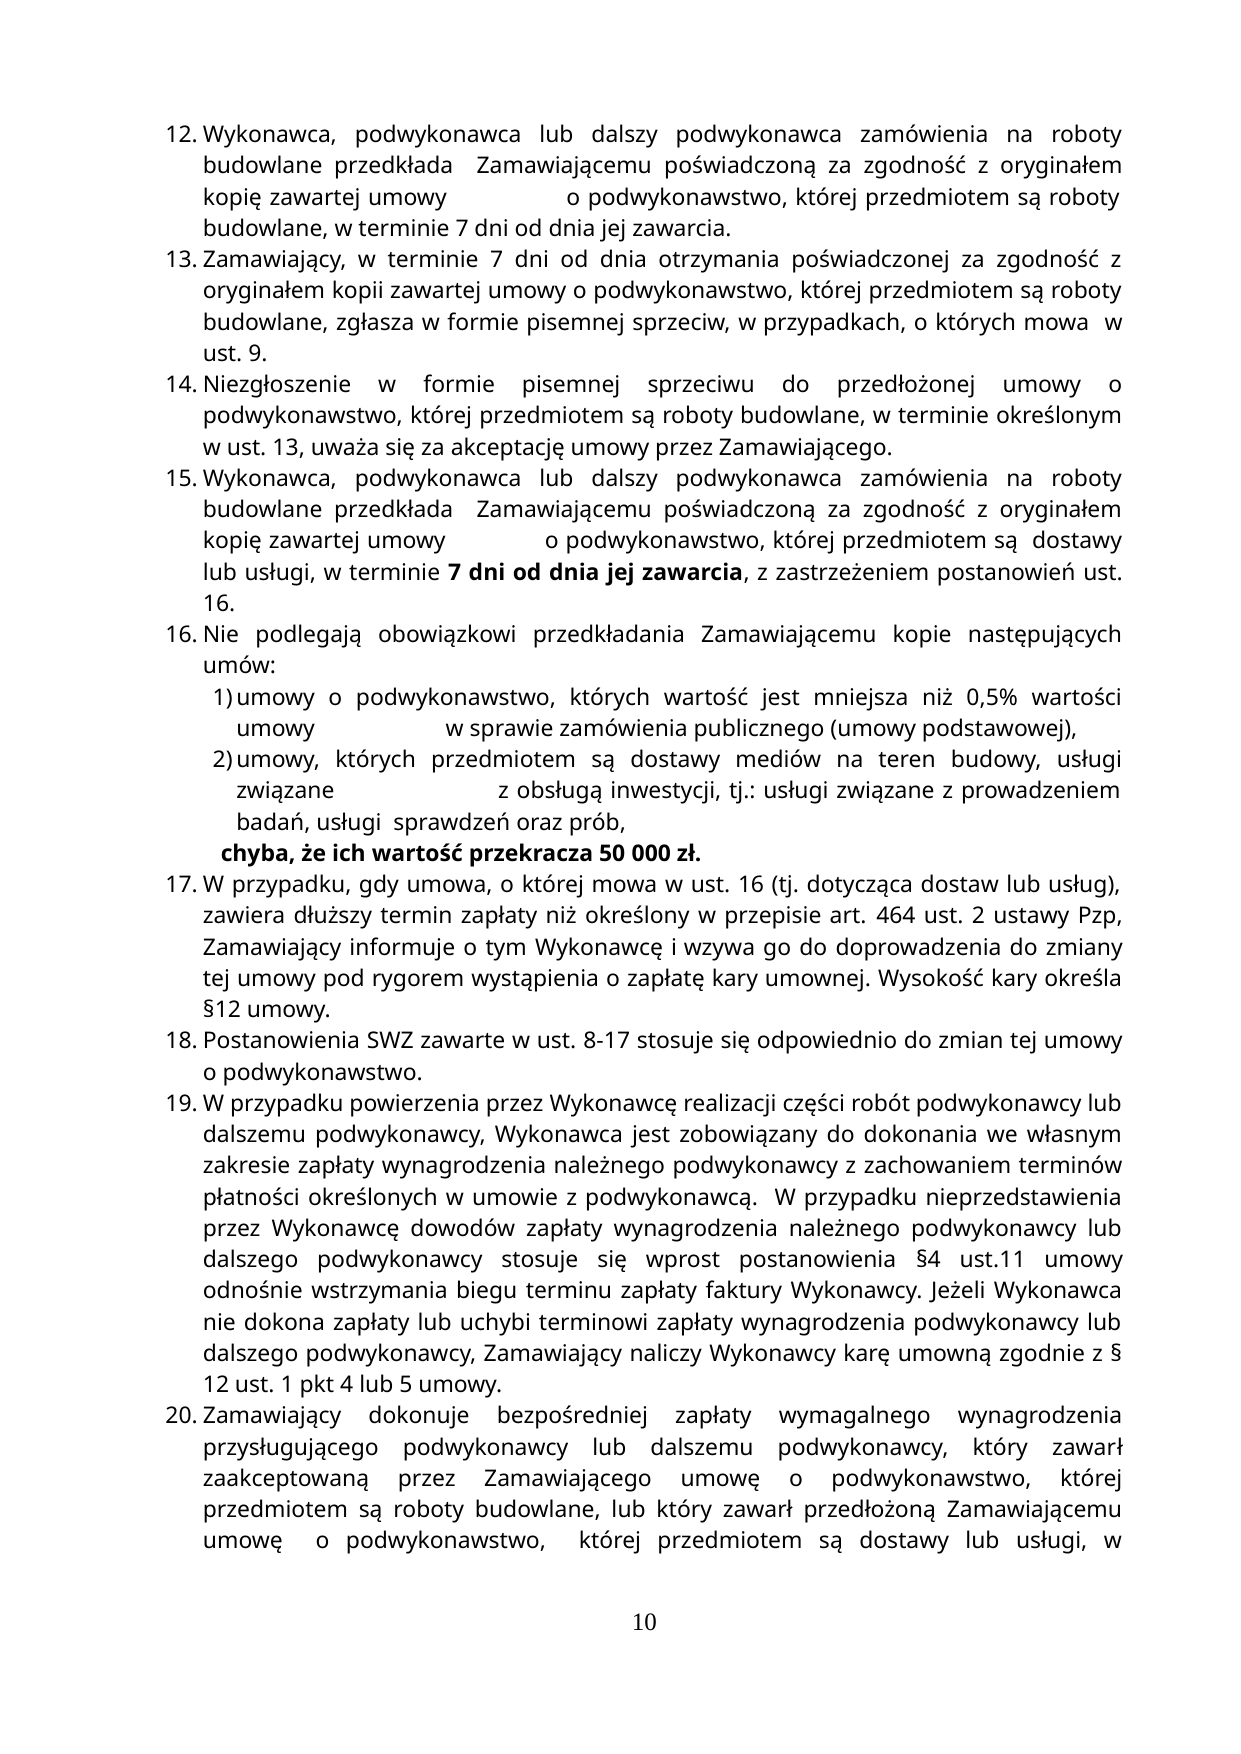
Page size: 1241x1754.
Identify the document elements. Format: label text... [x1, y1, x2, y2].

list umowy, których przedmiotem są dostawy mediów na teren budowy, usługi związane z obsługą inwestycji, tj.: usługi związane z prowadzeniem badań, usługi sprawdzeń oraz prób, [212, 743, 1123, 837]
list Nie podlegają obowiązkowi przedkładania Zamawiającemu kopie następujących umów: [165, 618, 1123, 681]
list Wykonawca, podwykonawca lub dalszy podwykonawca zamówienia na roboty budowlane przedkłada Zamawiającemu poświadczoną za zgodność z oryginałem kopię zawartej umowy o podwykonawstwo, której przedmiotem są dostawy lub usługi, w terminie 7 dni od dnia jej zawarcia, z zastrzeżeniem postanowień ust. 16. [165, 462, 1123, 618]
list Niezgłoszenie w formie pisemnej sprzeciwu do przedłożonej umowy o podwykonawstwo, której przedmiotem są roboty budowlane, w terminie określonym w ust. 13, uważa się za akceptację umowy przez Zamawiającego. [165, 368, 1123, 462]
list Zamawiający, w terminie 7 dni od dnia otrzymania poświadczonej za zgodność z oryginałem kopii zawartej umowy o podwykonawstwo, której przedmiotem są roboty budowlane, zgłasza w formie pisemnej sprzeciw, w przypadkach, o których mowa w ust. 9. [165, 243, 1123, 368]
list umowy o podwykonawstwo, których wartość jest mniejsza niż 0,5% wartości umowy w sprawie zamówienia publicznego (umowy podstawowej), [212, 681, 1123, 743]
list W przypadku powierzenia przez Wykonawcę realizacji części robót podwykonawcy lub dalszemu podwykonawcy, Wykonawca jest zobowiązany do dokonania we własnym zakresie zapłaty wynagrodzenia należnego podwykonawcy z zachowaniem terminów płatności określonych w umowie z podwykonawcą. W przypadku nieprzedstawienia przez Wykonawcę dowodów zapłaty wynagrodzenia należnego podwykonawcy lub dalszego podwykonawcy stosuje się wprost postanowienia §4 ust.11 umowy odnośnie wstrzymania biegu terminu zapłaty faktury Wykonawcy. Jeżeli Wykonawca nie dokona zapłaty lub uchybi terminowi zapłaty wynagrodzenia podwykonawcy lub dalszego podwykonawcy, Zamawiający naliczy Wykonawcy karę umowną zgodnie z § 12 ust. 1 pkt 4 lub 5 umowy. [165, 1087, 1123, 1399]
list Postanowienia SWZ zawarte w ust. 8-17 stosuje się odpowiednio do zmian tej umowy o podwykonawstwo. [165, 1024, 1123, 1087]
list chyba, że ich wartość przekracza 50 000 zł. [203, 837, 1123, 868]
list W przypadku, gdy umowa, o której mowa w ust. 16 (tj. dotycząca dostaw lub usług), zawiera dłuższy termin zapłaty niż określony w przepisie art. 464 ust. 2 ustawy Pzp, Zamawiający informuje o tym Wykonawcę i wzywa go do doprowadzenia do zmiany tej umowy pod rygorem wystąpienia o zapłatę kary umownej. Wysokość kary określa §12 umowy. [165, 868, 1123, 1024]
list Wykonawca, podwykonawca lub dalszy podwykonawca zamówienia na roboty budowlane przedkłada Zamawiającemu poświadczoną za zgodność z oryginałem kopię zawartej umowy o podwykonawstwo, której przedmiotem są roboty budowlane, w terminie 7 dni od dnia jej zawarcia. [165, 118, 1123, 243]
list Zamawiający dokonuje bezpośredniej zapłaty wymagalnego wynagrodzenia przysługującego podwykonawcy lub dalszemu podwykonawcy, który zawarł zaakceptowaną przez Zamawiającego umowę o podwykonawstwo, której przedmiotem są roboty budowlane, lub który zawarł przedłożoną Zamawiającemu umowę o podwykonawstwo, której przedmiotem są dostawy lub usługi, w [165, 1399, 1123, 1556]
